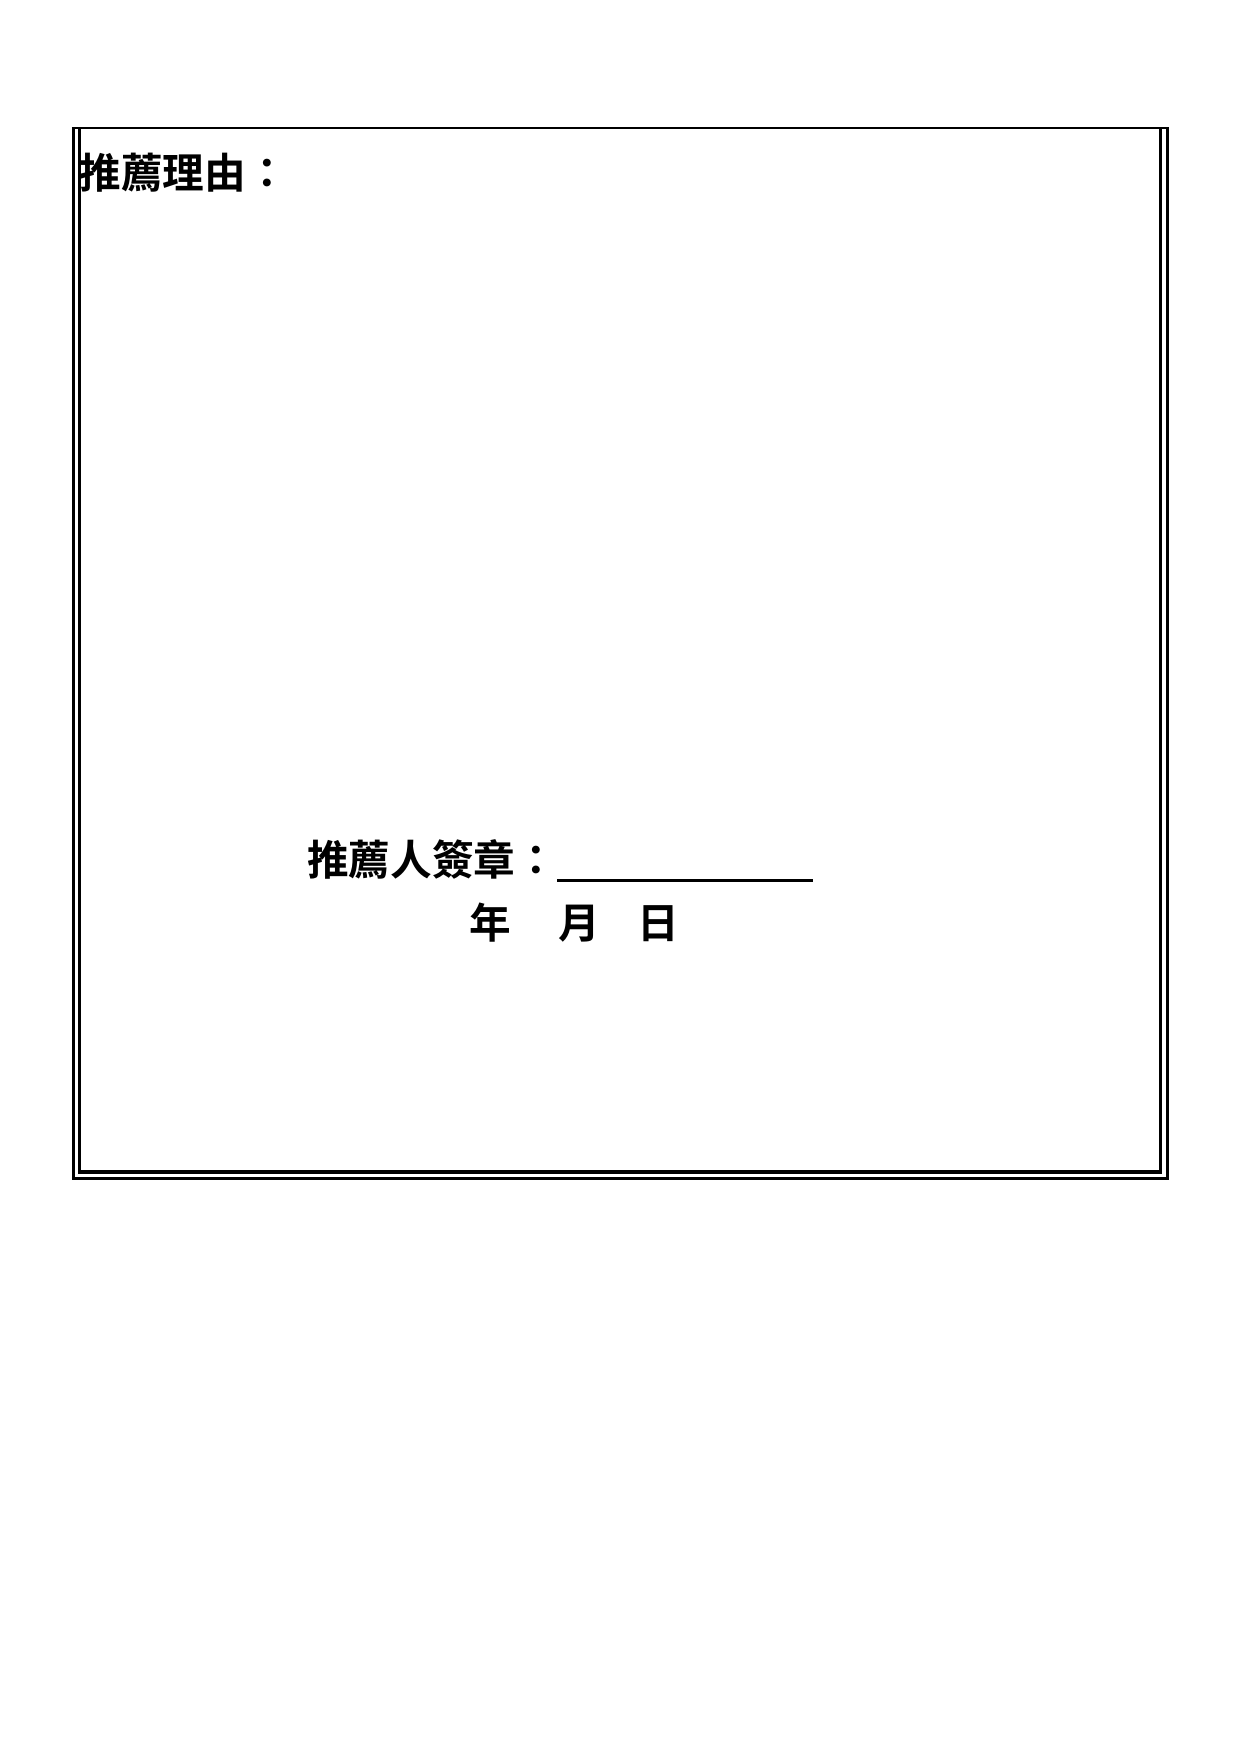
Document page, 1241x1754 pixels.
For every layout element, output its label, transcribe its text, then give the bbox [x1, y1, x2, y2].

table_cell 推薦理由： 推薦人簽章： 年 月 日 [81, 129, 1159, 1170]
